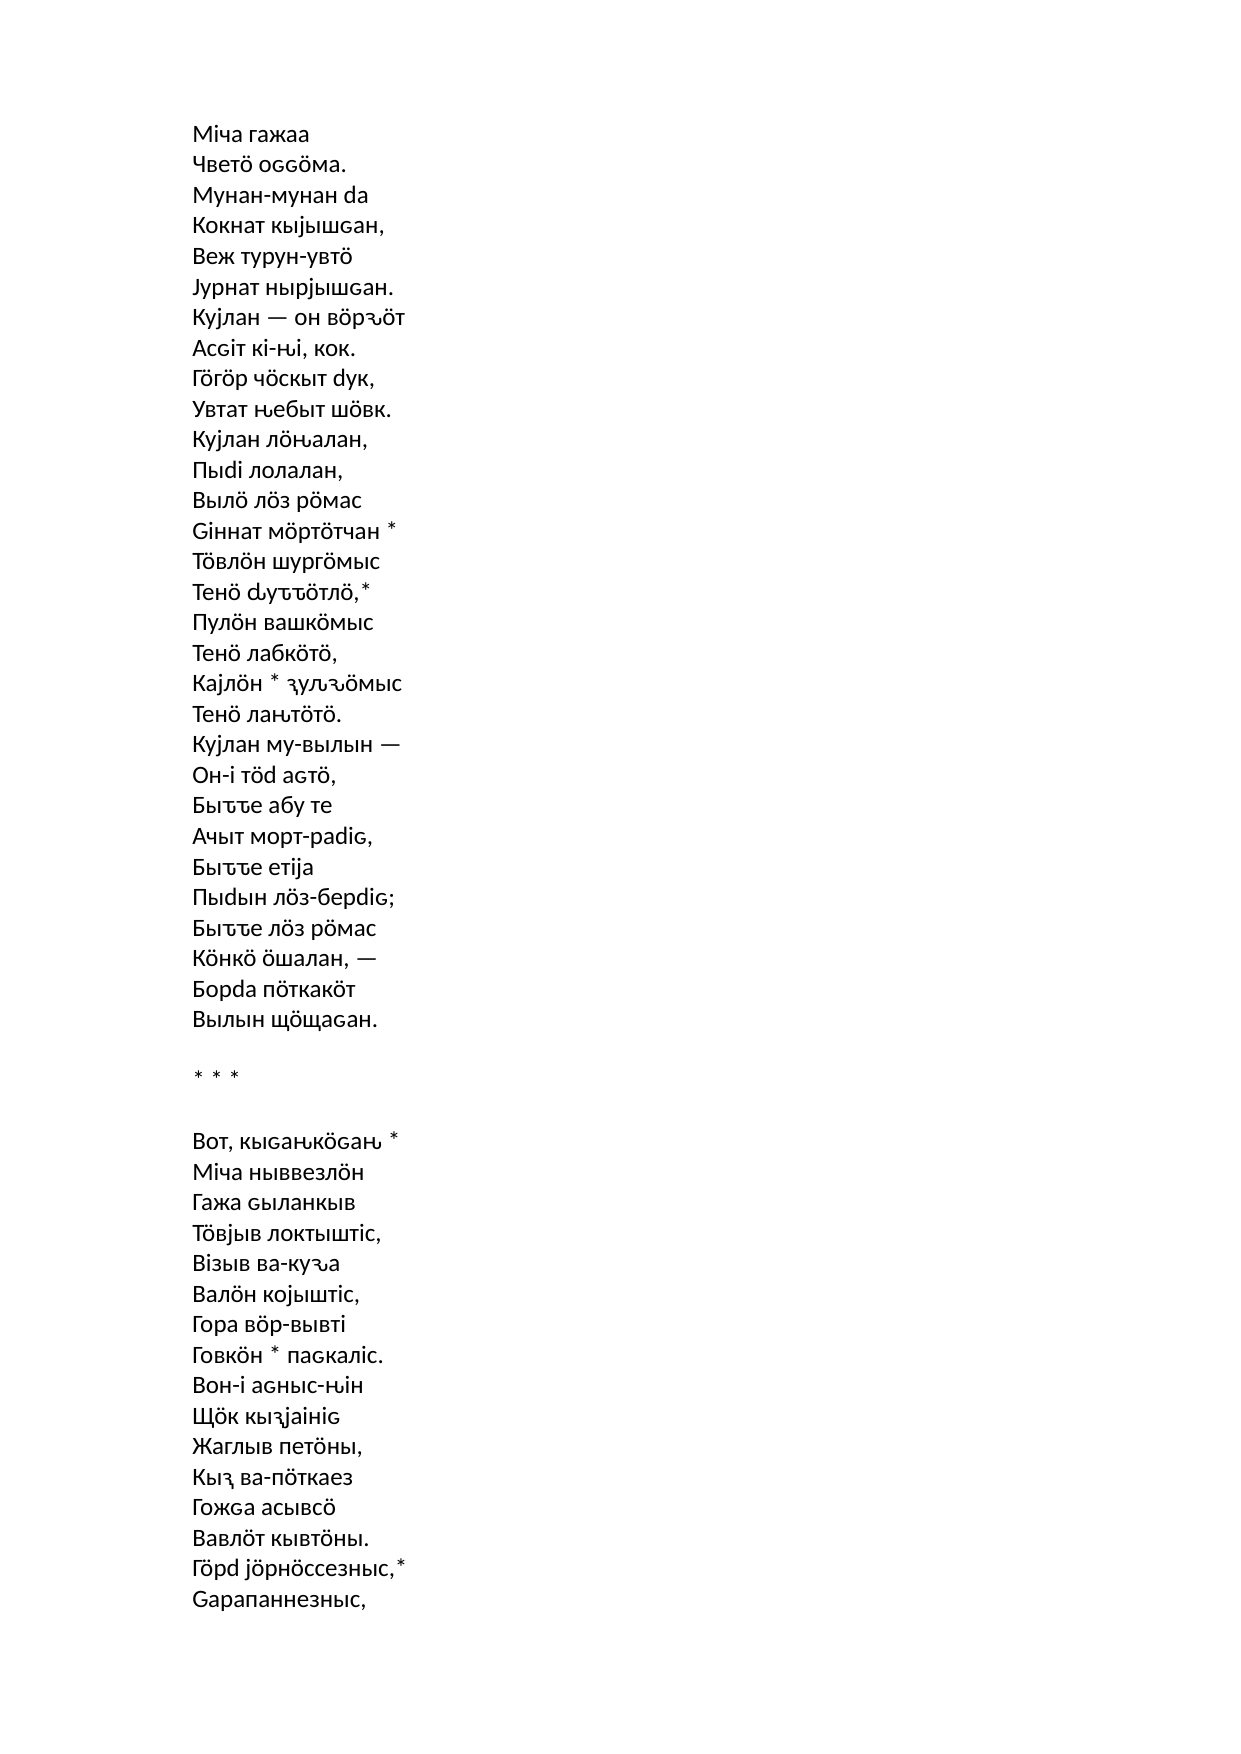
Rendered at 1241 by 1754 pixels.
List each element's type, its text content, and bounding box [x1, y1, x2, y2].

text Мунан-мунан ԁа [118, 179, 1122, 210]
text Вылын щӧщаԍан. [118, 1003, 1122, 1034]
text Вон-і аԍныс-ԋін [118, 1369, 1122, 1400]
text Веж турун-увтӧ [118, 240, 1122, 271]
text Гӧгӧр чӧскыт ԁук, [118, 362, 1122, 393]
text Ԍарапаннезныс, [118, 1583, 1122, 1614]
text Гора вӧр-вывті [118, 1308, 1122, 1339]
text Јурнат нырјышԍан. [118, 271, 1122, 301]
text Гӧрԁ јӧрнӧссезныс,* [118, 1553, 1122, 1583]
text Кокнат кыјышԍан, [118, 210, 1122, 240]
text Быԏԏе абу те [118, 789, 1122, 820]
text Тенӧ лабкӧтӧ, [118, 637, 1122, 667]
text Быԏԏе лӧз рӧмас [118, 912, 1122, 942]
text Тенӧ лаԋтӧтӧ. [118, 698, 1122, 728]
text Пыԁын лӧз-берԁіԍ; [118, 881, 1122, 912]
text * * * [118, 1064, 1122, 1095]
text Говкӧн * паԍкаліс. [118, 1339, 1122, 1369]
text Ԍіннат мӧртӧтчан * [118, 515, 1122, 545]
text Ачыт морт-раԁіԍ, [118, 820, 1122, 851]
text Быԏԏе етіја [118, 851, 1122, 881]
text Гожԍа асывсӧ [118, 1492, 1122, 1522]
text Асԍіт кі-ԋі, кок. [118, 332, 1122, 362]
text Візыв ва-куԅа [118, 1247, 1122, 1278]
text Щӧк кыԇјаініԍ [118, 1400, 1122, 1431]
text Кујлан лӧԋалан, [118, 423, 1122, 454]
text Вот, кыԍаԋкӧԍаԋ * [118, 1125, 1122, 1156]
text Борԁа пӧткакӧт [118, 973, 1122, 1003]
text Пыԁі лолалан, [118, 454, 1122, 484]
text Кӧнкӧ ӧшалан, — [118, 942, 1122, 973]
text Кујлан му-вылын — [118, 728, 1122, 759]
text Чветӧ оԍԍӧма. [118, 149, 1122, 179]
text Міча ныввезлӧн [118, 1156, 1122, 1186]
text Тӧвјыв локтыштіс, [118, 1217, 1122, 1247]
text Тӧвлӧн шургӧмыс [118, 545, 1122, 576]
text Кыԇ ва-пӧткаез [118, 1461, 1122, 1492]
text Вылӧ лӧз рӧмас [118, 484, 1122, 515]
text Валӧн којыштіс, [118, 1278, 1122, 1308]
text Міча гажаа [118, 118, 1122, 149]
text Пулӧн вашкӧмыс [118, 606, 1122, 637]
text Кајлӧн * ԇуԉԅӧмыс [118, 667, 1122, 698]
text Он-і тӧԁ аԍтӧ, [118, 759, 1122, 789]
text Вавлӧт кывтӧны. [118, 1522, 1122, 1553]
text Кујлан — он вӧрԅӧт [118, 301, 1122, 332]
text Увтат ԋебыт шӧвк. [118, 393, 1122, 423]
text Тенӧ ԃуԏԏӧтлӧ,* [118, 576, 1122, 606]
text Гажа ԍыланкыв [118, 1186, 1122, 1217]
text Жаглыв петӧны, [118, 1431, 1122, 1461]
